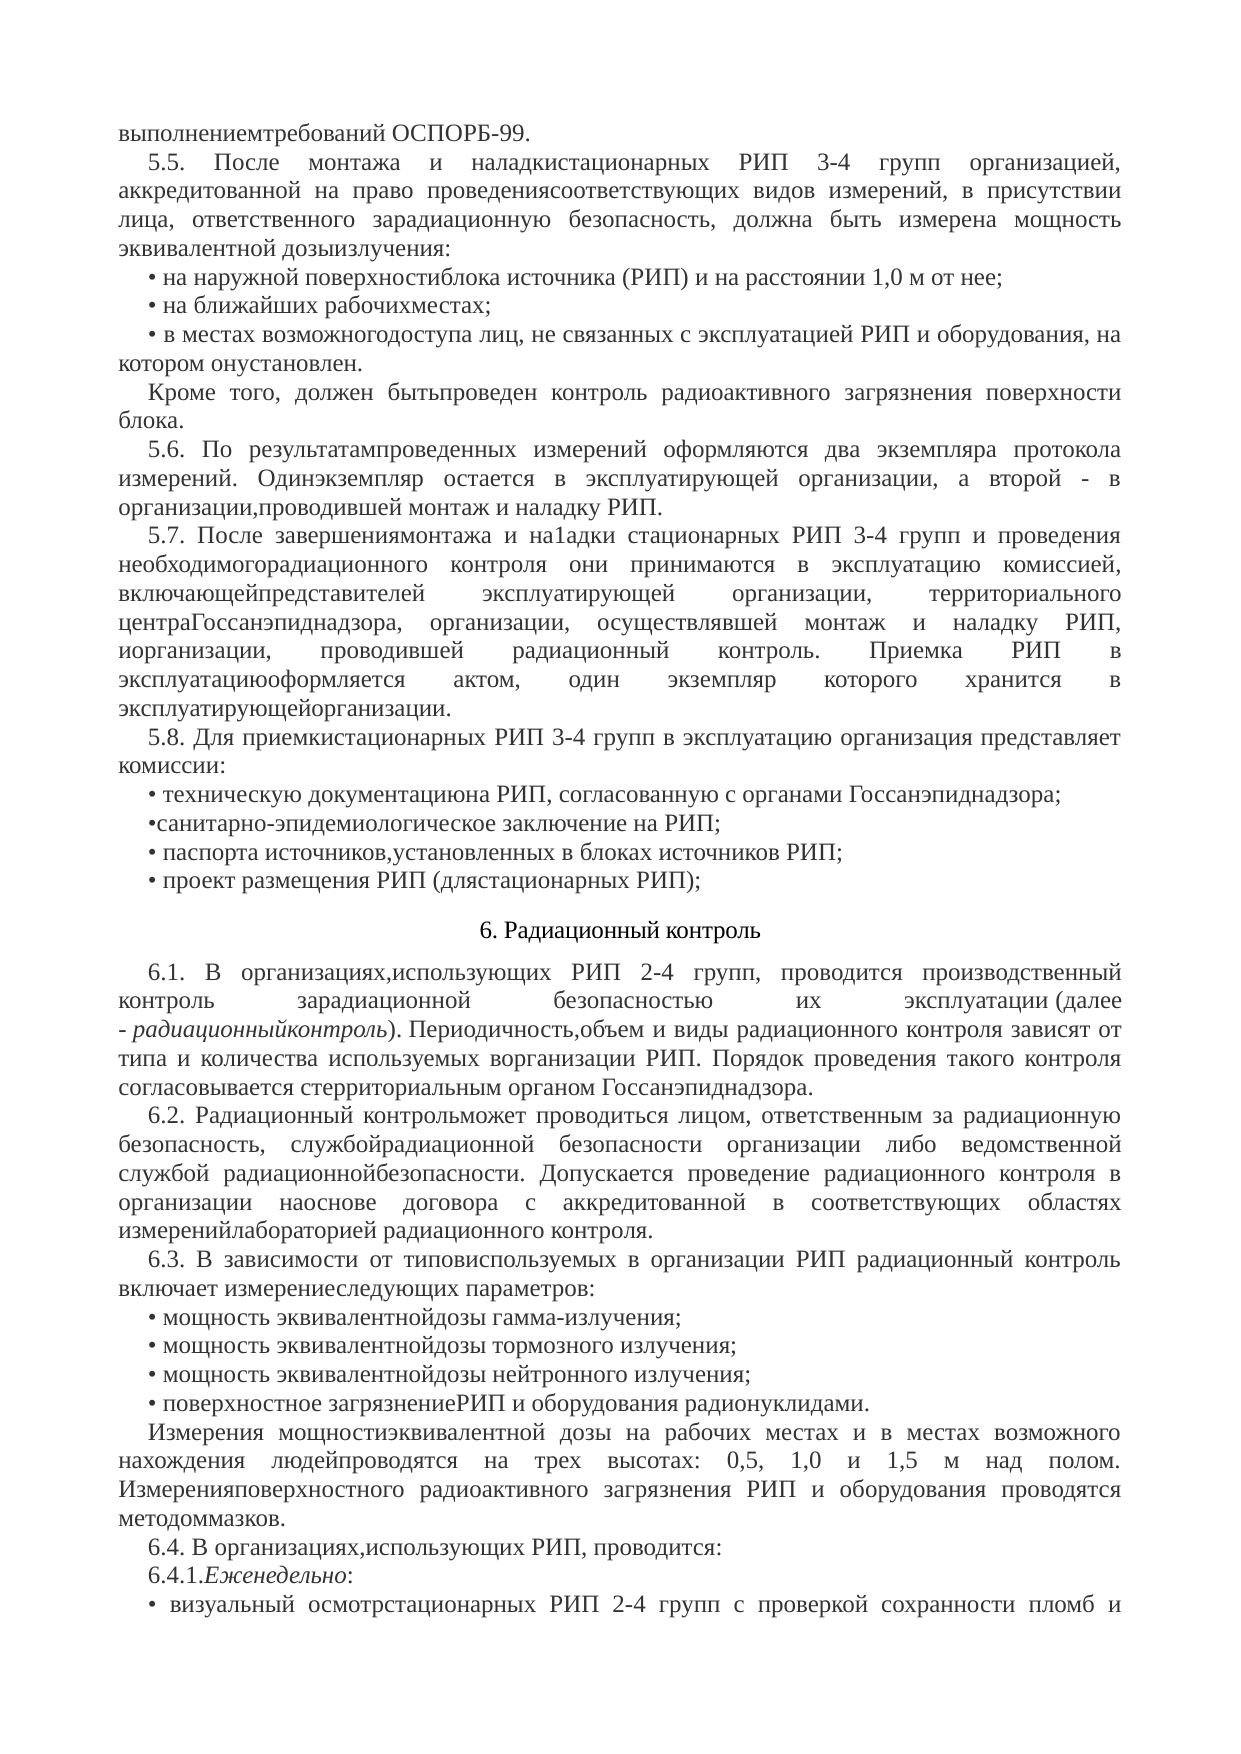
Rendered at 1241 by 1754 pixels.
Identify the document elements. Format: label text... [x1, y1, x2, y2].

text • мощность эквивалентнойдозы нейтронного излучения; [118, 1359, 1122, 1388]
text 6.1. В организациях,использующих РИП 2-4 групп, проводится производственный контроль зарадиационной безопасностью их эксплуатации (далее - радиационныйконтроль). Периодичность,объем и виды радиационного контроля зависят от типа и количества используемых ворганизации РИП. Порядок проведения такого контроля согласовывается стерриториальным органом Госсанэпиднадзора. [118, 957, 1122, 1101]
text • на ближайших рабочихместах; [118, 291, 1122, 319]
text • визуальный осмотрстационарных РИП 2-4 групп с проверкой сохранности пломб и [118, 1589, 1122, 1618]
text Измерения мощностиэквивалентной дозы на рабочих местах и в местах возможного нахождения людейпроводятся на трех высотах: 0,5, 1,0 и 1,5 м над полом. Измеренияповерхностного радиоактивного загрязнения РИП и оборудования проводятся методоммазков. [118, 1417, 1122, 1532]
text 5.7. После завершениямонтажа и на1адки стационарных РИП 3-4 групп и проведения необходимогорадиационного контроля они принимаются в эксплуатацию комиссией, включающейпредставителей эксплуатирующей организации, территориального центраГоссанэпиднадзора, организации, осуществлявшей монтаж и наладку РИП, иорганизации, проводившей радиационный контроль. Приемка РИП в эксплуатациюоформляется актом, один экземпляр которого хранится в эксплуатирующейорганизации. [118, 521, 1122, 722]
text 6.4. В организациях,использующих РИП, проводится: [118, 1532, 1122, 1561]
text • проект размещения РИП (длястационарных РИП); [118, 866, 1122, 894]
text 5.6. По результатампроведенных измерений оформляются два экземпляра протокола измерений. Одинэкземпляр остается в эксплуатирующей организации, а второй - в организации,проводившей монтаж и наладку РИП. [118, 434, 1122, 521]
text 5.8. Для приемкистационарных РИП 3-4 групп в эксплуатацию организация представляет комиссии: [118, 722, 1122, 779]
text • на наружной поверхностиблока источника (РИП) и на расстоянии 1,0 м от нее; [118, 262, 1122, 291]
text 5.5. После монтажа и наладкистационарных РИП 3-4 групп организацией, аккредитованной на право проведениясоответствующих видов измерений, в присутствии лица, ответственного зарадиационную безопасность, должна быть измерена мощность эквивалентной дозыизлучения: [118, 147, 1122, 262]
text • мощность эквивалентнойдозы тормозного излучения; [118, 1331, 1122, 1359]
text • мощность эквивалентнойдозы гамма-излучения; [118, 1302, 1122, 1331]
subtitle 6. Радиационный контроль [118, 907, 1122, 944]
text Кроме того, должен бытьпроведен контроль радиоактивного загрязнения поверхности блока. [118, 377, 1122, 434]
text 6.4.1.Еженедельно: [118, 1561, 1122, 1589]
text 6.3. В зависимости от типовиспользуемых в организации РИП радиационный контроль включает измерениеследующих параметров: [118, 1244, 1122, 1302]
text • поверхностное загрязнениеРИП и оборудования радионуклидами. [118, 1388, 1122, 1417]
text •санитарно-эпидемиологическое заключение на РИП; [118, 808, 1122, 837]
text выполнениемтребований ОСПОРБ-99. [118, 118, 1122, 147]
text • паспорта источников,установленных в блоках источников РИП; [118, 837, 1122, 866]
text • в местах возможногодоступа лиц, не связанных с эксплуатацией РИП и оборудования, на котором онустановлен. [118, 319, 1122, 377]
text • техническую документациюна РИП, согласованную с органами Госсанэпиднадзора; [118, 779, 1122, 808]
text 6.2. Радиационный контрольможет проводиться лицом, ответственным за радиационную безопасность, службойрадиационной безопасности организации либо ведомственной службой радиационнойбезопасности. Допускается проведение радиационного контроля в организации наоснове договора с аккредитованной в соответствующих областях измеренийлабораторией радиационного контроля. [118, 1101, 1122, 1244]
